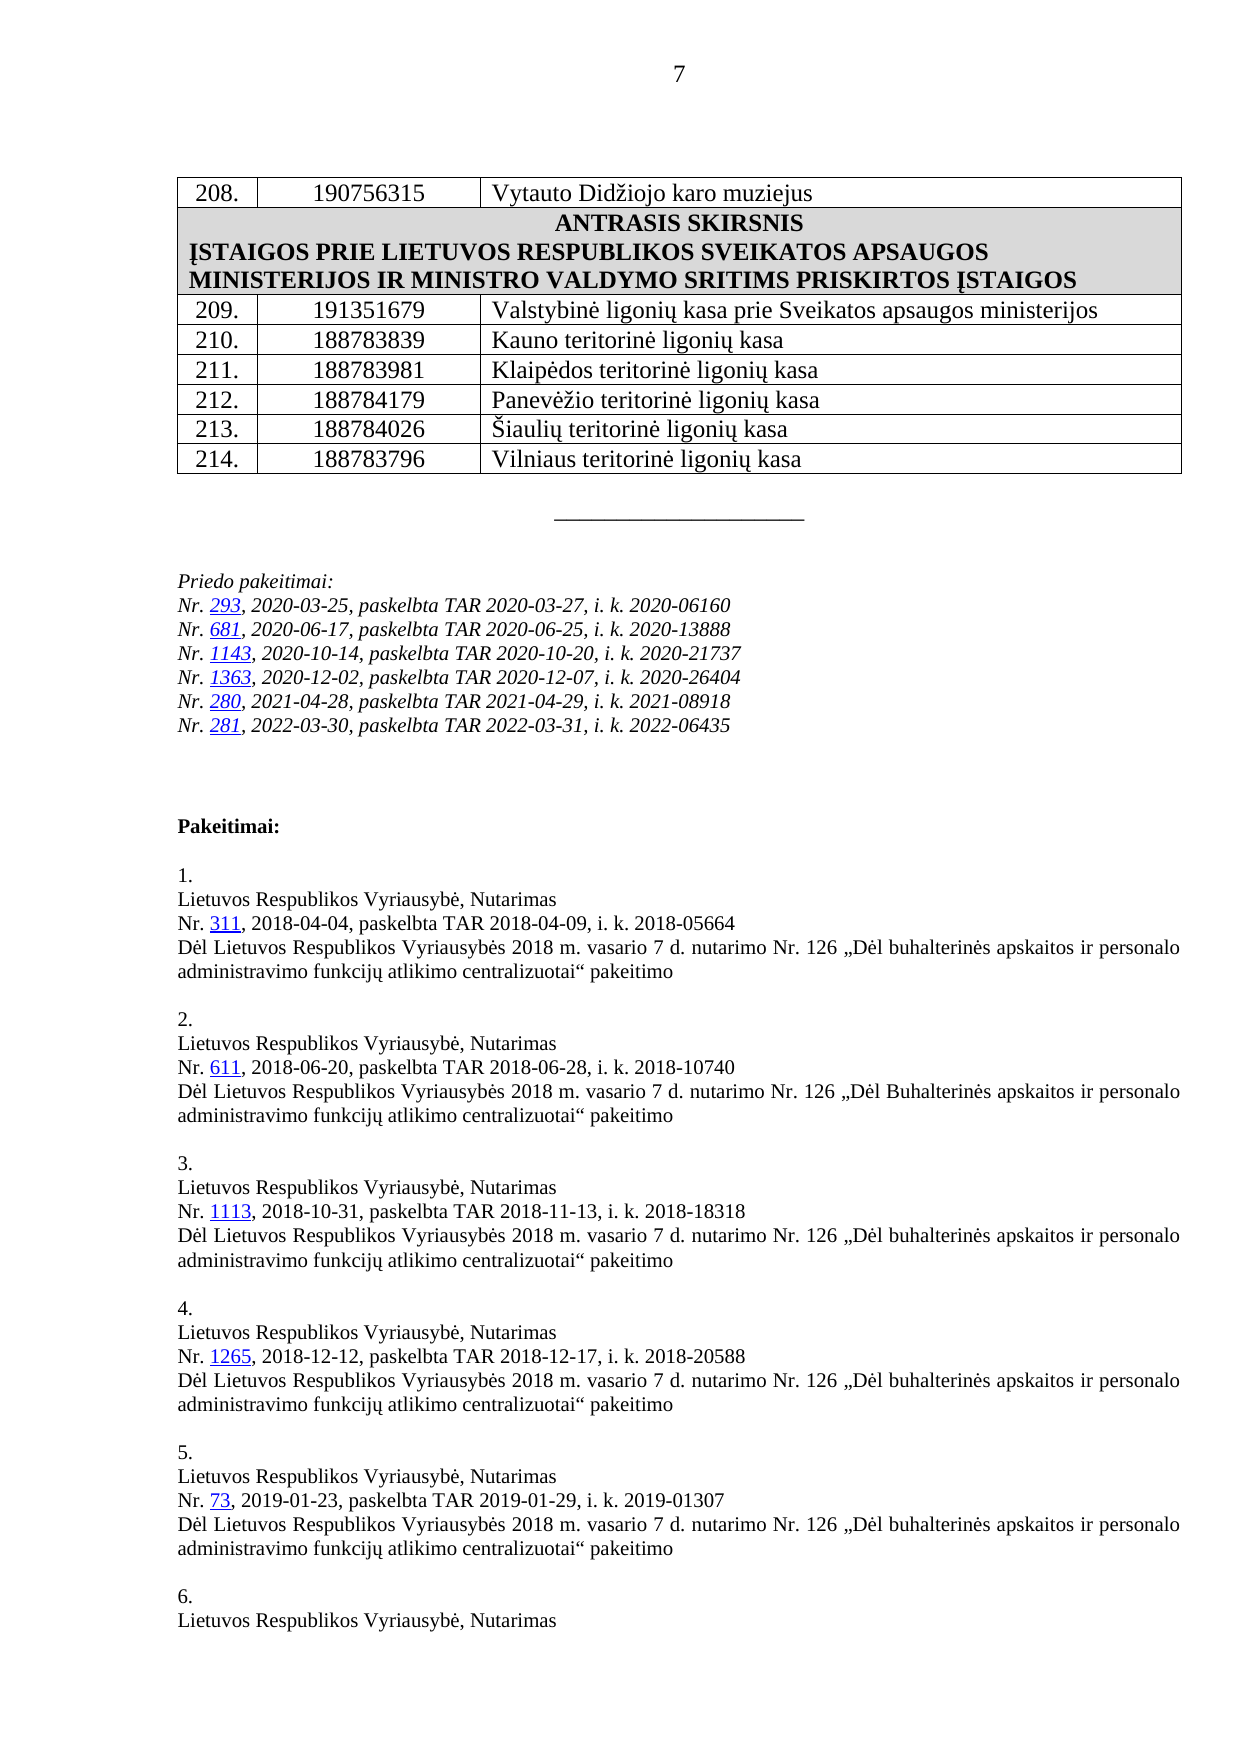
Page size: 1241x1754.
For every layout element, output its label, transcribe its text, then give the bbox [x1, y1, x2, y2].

text Dėl Lietuvos Respublikos Vyriausybės 2018 m. vasario 7 d. nutarimo Nr. 126 „Dėl buhalterinės apskaitos ir personalo administravimo funkcijų atlikimo centralizuotai“ pakeitimo [177, 935, 1181, 983]
text Nr. 280, 2021-04-28, paskelbta TAR 2021-04-29, i. k. 2021-08918 [177, 689, 1181, 713]
table_cell 188783981 [258, 355, 480, 384]
table_cell ANTRASIS SKIRSNIS ĮSTAIGOS PRIE LIETUVOS RESPUBLIKOS SVEIKATOS APSAUGOS MINISTERIJOS IR MINISTRO VALDYMO SRITIMS PRISKIRTOS ĮSTAIGOS [178, 208, 1181, 294]
table_cell Klaipėdos teritorinė ligonių kasa [481, 355, 1181, 384]
text Nr. 281, 2022-03-30, paskelbta TAR 2022-03-31, i. k. 2022-06435 [177, 713, 1181, 737]
text Nr. 1363, 2020-12-02, paskelbta TAR 2020-12-07, i. k. 2020-26404 [177, 665, 1181, 689]
table_cell 188783796 [258, 444, 480, 473]
text Lietuvos Respublikos Vyriausybė, Nutarimas [177, 1175, 1181, 1199]
table_cell 214. [178, 444, 257, 473]
text Lietuvos Respublikos Vyriausybė, Nutarimas [177, 887, 1181, 911]
table_cell 212. [178, 385, 257, 413]
text 2. [177, 1007, 1181, 1031]
table_cell 188784179 [258, 385, 480, 413]
table_cell Šiaulių teritorinė ligonių kasa [481, 415, 1181, 443]
table_cell 211. [178, 355, 257, 384]
table_cell Panevėžio teritorinė ligonių kasa [481, 385, 1181, 413]
table_cell 191351679 [258, 295, 480, 324]
text Dėl Lietuvos Respublikos Vyriausybės 2018 m. vasario 7 d. nutarimo Nr. 126 „Dėl buhalterinės apskaitos ir personalo administravimo funkcijų atlikimo centralizuotai“ pakeitimo [177, 1368, 1181, 1416]
text 3. [177, 1151, 1181, 1175]
text Nr. 681, 2020-06-17, paskelbta TAR 2020-06-25, i. k. 2020-13888 [177, 617, 1181, 641]
table_cell Vilniaus teritorinė ligonių kasa [481, 444, 1181, 473]
text Nr. 611, 2018-06-20, paskelbta TAR 2018-06-28, i. k. 2018-10740 [177, 1055, 1181, 1079]
table_cell 210. [178, 325, 257, 354]
text –––––––––––––––––––– [177, 503, 1181, 532]
text 1. [177, 862, 1181, 887]
text Dėl Lietuvos Respublikos Vyriausybės 2018 m. vasario 7 d. nutarimo Nr. 126 „Dėl Buhalterinės apskaitos ir personalo administravimo funkcijų atlikimo centralizuotai“ pakeitimo [177, 1079, 1181, 1127]
table_cell 188783839 [258, 325, 480, 354]
text 5. [177, 1440, 1181, 1464]
text Lietuvos Respublikos Vyriausybė, Nutarimas [177, 1320, 1181, 1344]
text Nr. 73, 2019-01-23, paskelbta TAR 2019-01-29, i. k. 2019-01307 [177, 1488, 1181, 1512]
text Pakeitimai: [177, 814, 1181, 838]
table_cell 213. [178, 415, 257, 443]
table_cell 208. [178, 178, 257, 207]
text Nr. 311, 2018-04-04, paskelbta TAR 2018-04-09, i. k. 2018-05664 [177, 911, 1181, 935]
table_cell Vytauto Didžiojo karo muziejus [481, 178, 1181, 207]
text Nr. 1143, 2020-10-14, paskelbta TAR 2020-10-20, i. k. 2020-21737 [177, 641, 1181, 665]
table_cell 188784026 [258, 415, 480, 443]
text Priedo pakeitimai: [177, 569, 1181, 593]
table_cell 190756315 [258, 178, 480, 207]
table_cell 209. [178, 295, 257, 324]
text 6. [177, 1584, 1181, 1608]
text Nr. 1265, 2018-12-12, paskelbta TAR 2018-12-17, i. k. 2018-20588 [177, 1344, 1181, 1368]
table_cell Valstybinė ligonių kasa prie Sveikatos apsaugos ministerijos [481, 295, 1181, 324]
text 4. [177, 1296, 1181, 1320]
text Lietuvos Respublikos Vyriausybė, Nutarimas [177, 1031, 1181, 1055]
text Lietuvos Respublikos Vyriausybė, Nutarimas [177, 1608, 1181, 1632]
text Dėl Lietuvos Respublikos Vyriausybės 2018 m. vasario 7 d. nutarimo Nr. 126 „Dėl buhalterinės apskaitos ir personalo administravimo funkcijų atlikimo centralizuotai“ pakeitimo [177, 1223, 1181, 1272]
text Dėl Lietuvos Respublikos Vyriausybės 2018 m. vasario 7 d. nutarimo Nr. 126 „Dėl buhalterinės apskaitos ir personalo administravimo funkcijų atlikimo centralizuotai“ pakeitimo [177, 1512, 1181, 1560]
text Nr. 1113, 2018-10-31, paskelbta TAR 2018-11-13, i. k. 2018-18318 [177, 1199, 1181, 1223]
text Nr. 293, 2020-03-25, paskelbta TAR 2020-03-27, i. k. 2020-06160 [177, 593, 1181, 617]
table_cell Kauno teritorinė ligonių kasa [481, 325, 1181, 354]
text Lietuvos Respublikos Vyriausybė, Nutarimas [177, 1464, 1181, 1488]
